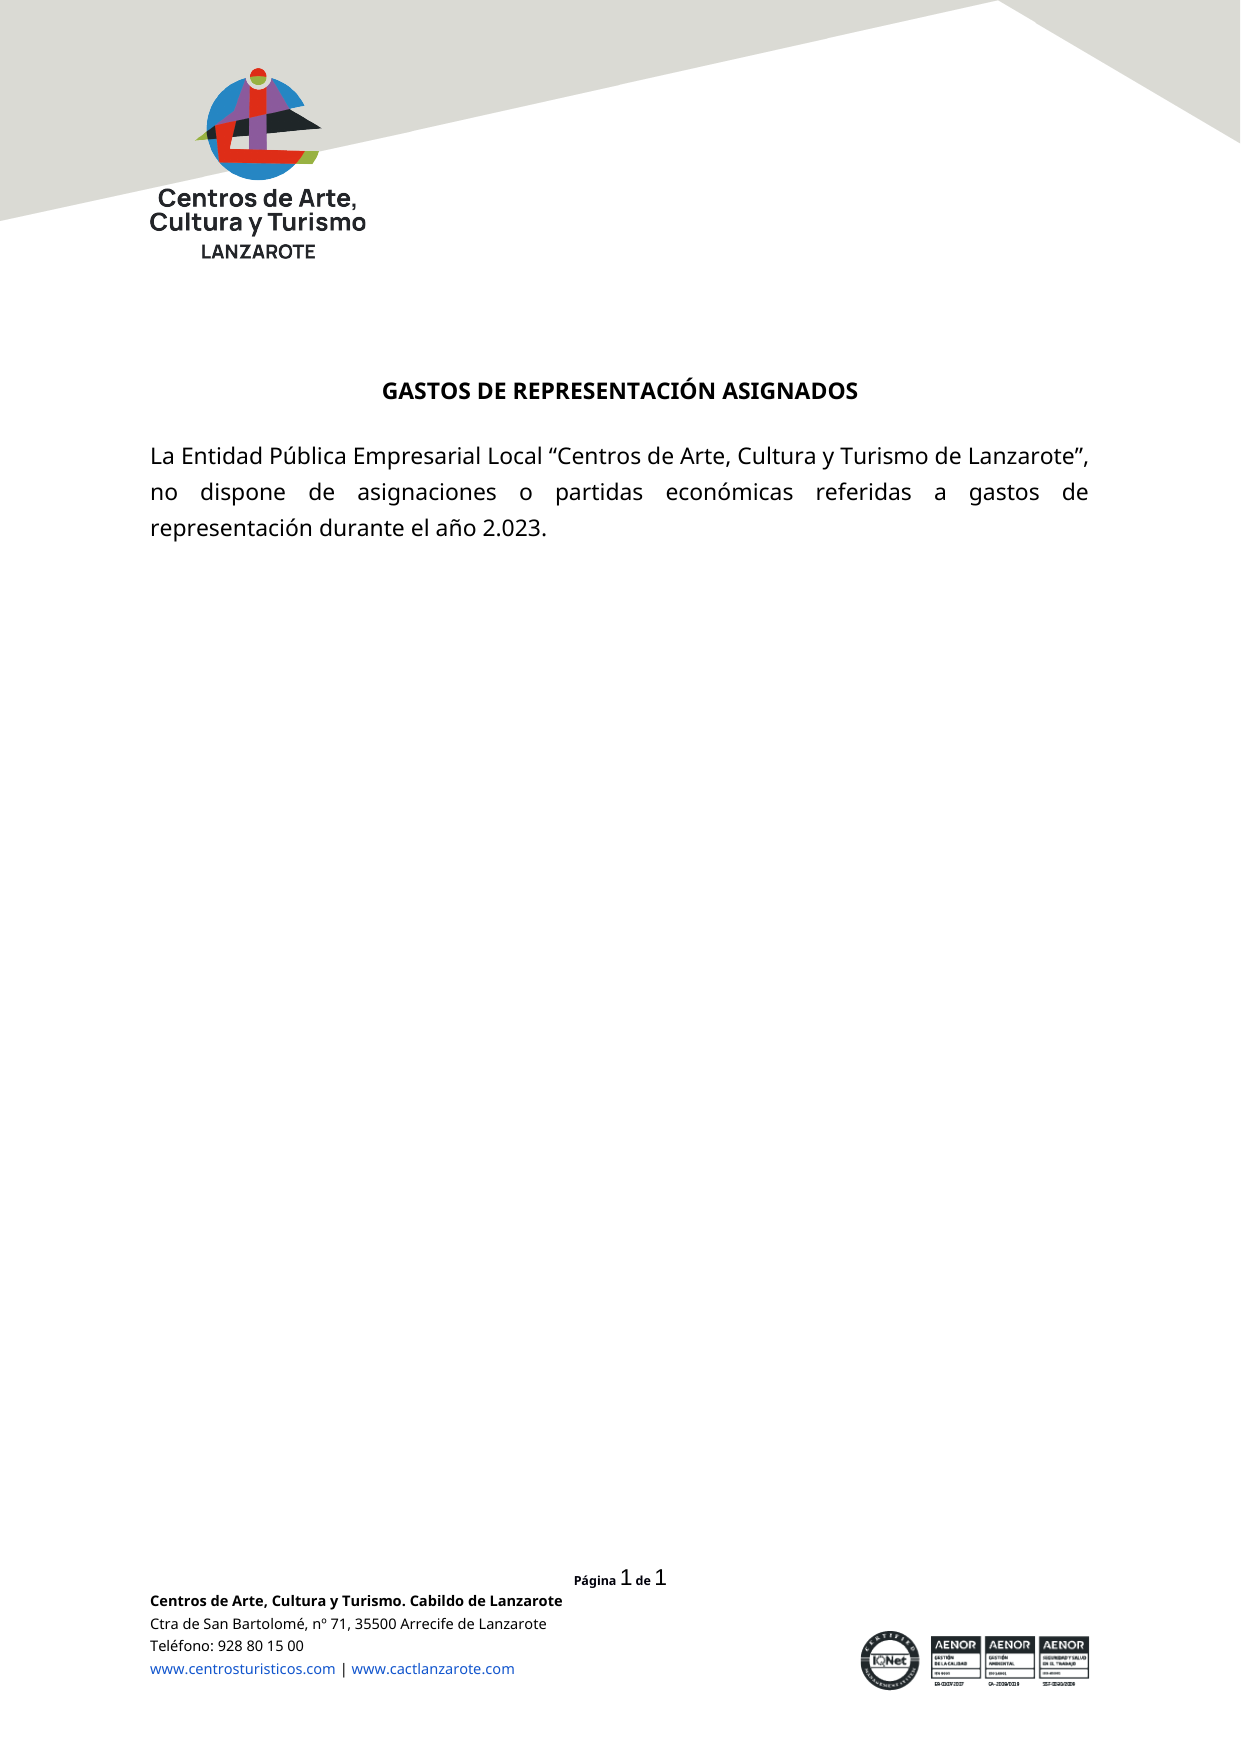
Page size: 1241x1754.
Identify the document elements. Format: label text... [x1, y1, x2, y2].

text GASTOS DE REPRESENTACIÓN ASIGNADOS [150, 375, 1090, 406]
picture [860, 1631, 1090, 1691]
text La Entidad Pública Empresarial Local “Centros de Arte, Cultura y Turismo de Lanzarote”, no dispone de asignaciones o partidas económicas referidas a gastos de representación durante el año 2.023. [150, 440, 1090, 543]
picture [0, 0, 1241, 259]
